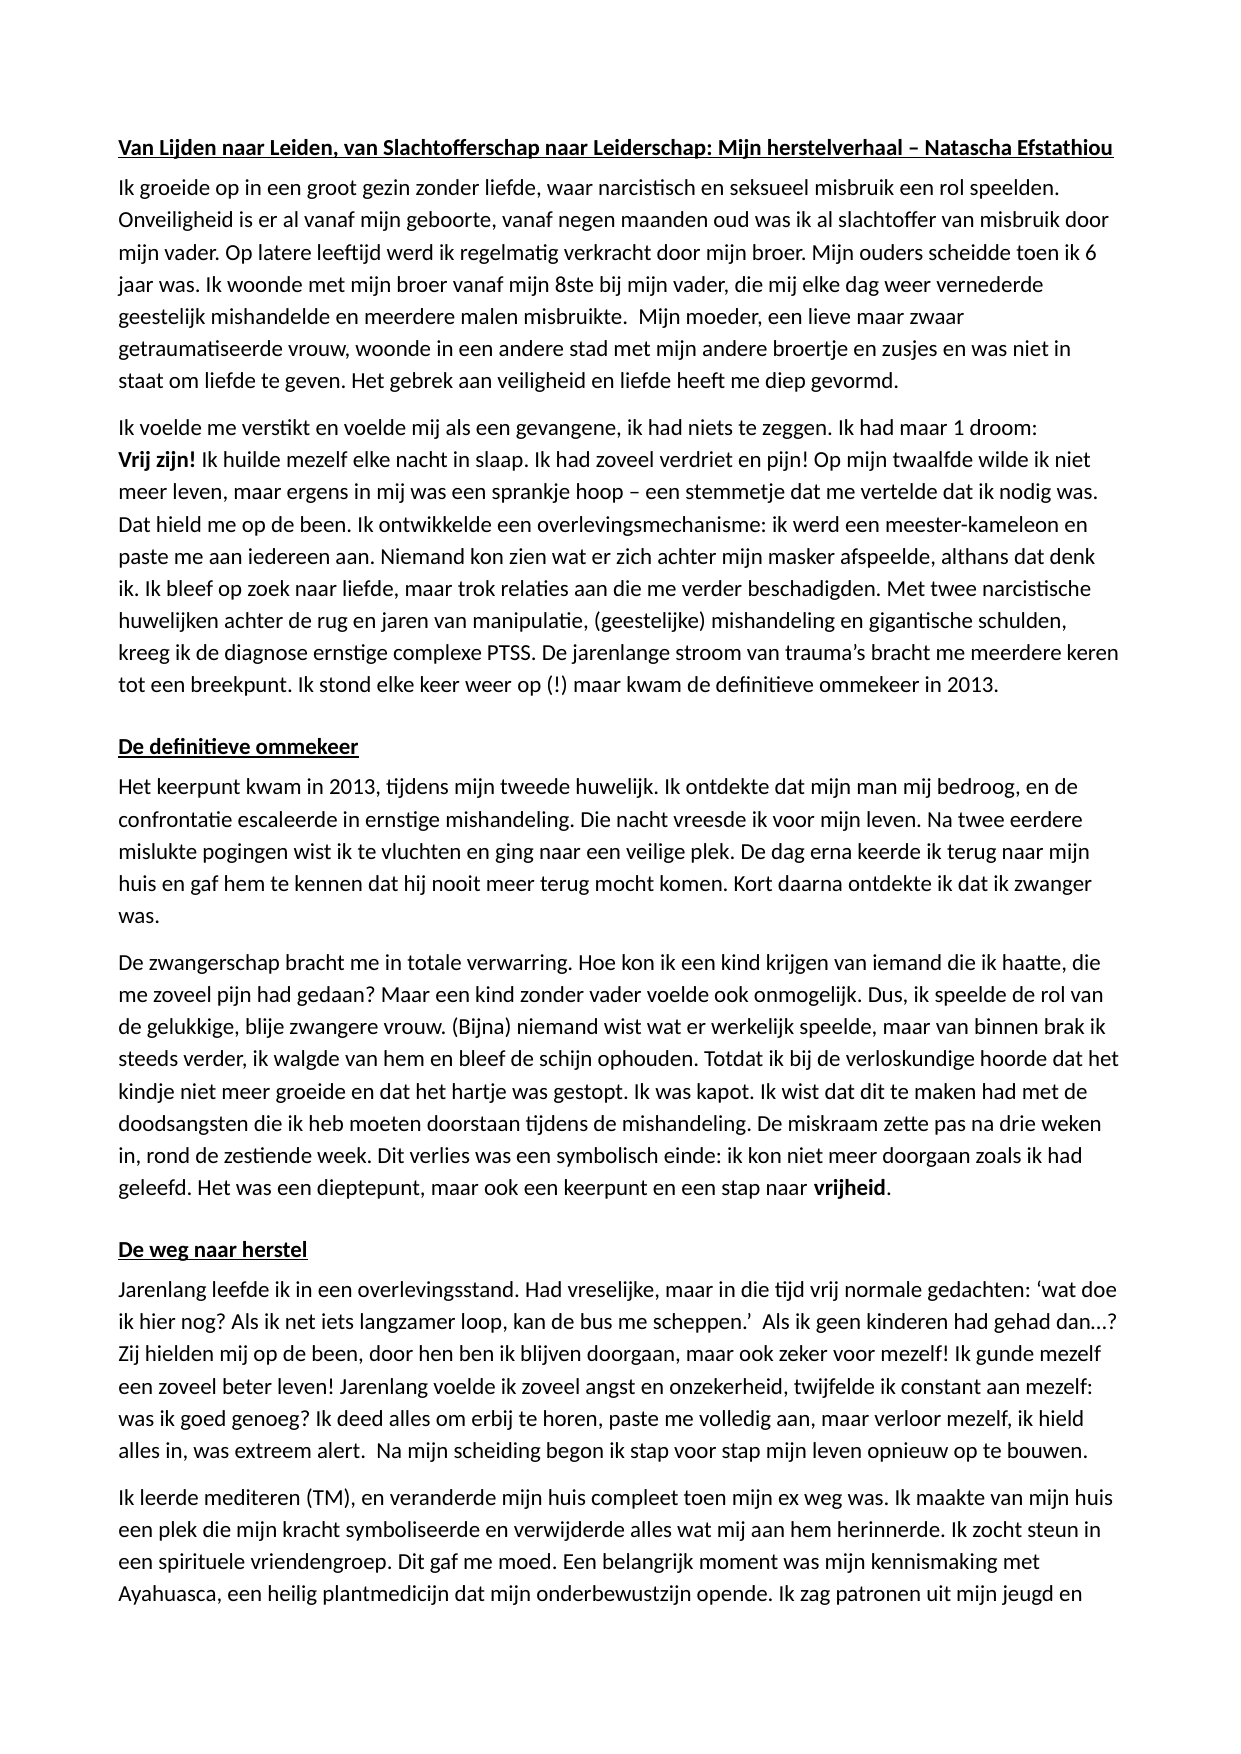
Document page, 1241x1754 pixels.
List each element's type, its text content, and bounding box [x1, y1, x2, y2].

text De zwangerschap bracht me in totale verwarring. Hoe kon ik een kind krijgen van iemand die ik haatte, die me zoveel pijn had gedaan? Maar een kind zonder vader voelde ook onmogelijk. Dus, ik speelde de rol van de gelukkige, blije zwangere vrouw. (Bijna) niemand wist wat er werkelijk speelde, maar van binnen brak ik steeds verder, ik walgde van hem en bleef de schijn ophouden. Totdat ik bij de verloskundige hoorde dat het kindje niet meer groeide en dat het hartje was gestopt. Ik was kapot. Ik wist dat dit te maken had met de doodsangsten die ik heb moeten doorstaan tijdens de mishandeling. De miskraam zette pas na drie weken in, rond de zestiende week. Dit verlies was een symbolisch einde: ik kon niet meer doorgaan zoals ik had geleefd. Het was een dieptepunt, maar ook een keerpunt en een stap naar vrijheid. [118, 948, 1122, 1201]
subtitle De definitieve ommekeer [118, 732, 1122, 760]
text Ik groeide op in een groot gezin zonder liefde, waar narcistisch en seksueel misbruik een rol speelden. Onveiligheid is er al vanaf mijn geboorte, vanaf negen maanden oud was ik al slachtoffer van misbruik door mijn vader. Op latere leeftijd werd ik regelmatig verkracht door mijn broer. Mijn ouders scheidde toen ik 6 jaar was. Ik woonde met mijn broer vanaf mijn 8ste bij mijn vader, die mij elke dag weer vernederde geestelijk mishandelde en meerdere malen misbruikte. Mijn moeder, een lieve maar zwaar getraumatiseerde vrouw, woonde in een andere stad met mijn andere broertje en zusjes en was niet in staat om liefde te geven. Het gebrek aan veiligheid en liefde heeft me diep gevormd. [118, 173, 1122, 394]
text Ik voelde me verstikt en voelde mij als een gevangene, ik had niets te zeggen. Ik had maar 1 droom: Vrij zijn! Ik huilde mezelf elke nacht in slaap. Ik had zoveel verdriet en pijn! Op mijn twaalfde wilde ik niet meer leven, maar ergens in mij was een sprankje hoop – een stemmetje dat me vertelde dat ik nodig was. Dat hield me op de been. Ik ontwikkelde een overlevingsmechanisme: ik werd een meester-kameleon en paste me aan iedereen aan. Niemand kon zien wat er zich achter mijn masker afspeelde, althans dat denk ik. Ik bleef op zoek naar liefde, maar trok relaties aan die me verder beschadigden. Met twee narcistische huwelijken achter de rug en jaren van manipulatie, (geestelijke) mishandeling en gigantische schulden, kreeg ik de diagnose ernstige complexe PTSS. De jarenlange stroom van trauma’s bracht me meerdere keren tot een breekpunt. Ik stond elke keer weer op (!) maar kwam de definitieve ommekeer in 2013. [118, 413, 1122, 699]
text Jarenlang leefde ik in een overlevingsstand. Had vreselijke, maar in die tijd vrij normale gedachten: ‘wat doe ik hier nog? Als ik net iets langzamer loop, kan de bus me scheppen.’ Als ik geen kinderen had gehad dan…? Zij hielden mij op de been, door hen ben ik blijven doorgaan, maar ook zeker voor mezelf! Ik gunde mezelf een zoveel beter leven! Jarenlang voelde ik zoveel angst en onzekerheid, twijfelde ik constant aan mezelf: was ik goed genoeg? Ik deed alles om erbij te horen, paste me volledig aan, maar verloor mezelf, ik hield alles in, was extreem alert. Na mijn scheiding begon ik stap voor stap mijn leven opnieuw op te bouwen. [118, 1275, 1122, 1464]
subtitle De weg naar herstel [118, 1235, 1122, 1263]
subtitle Van Lijden naar Leiden, van Slachtofferschap naar Leiderschap: Mijn herstelverhaal – Natascha Efstathiou [118, 133, 1122, 161]
text Ik leerde mediteren (TM), en veranderde mijn huis compleet toen mijn ex weg was. Ik maakte van mijn huis een plek die mijn kracht symboliseerde en verwijderde alles wat mij aan hem herinnerde. Ik zocht steun in een spirituele vriendengroep. Dit gaf me moed. Een belangrijk moment was mijn kennismaking met Ayahuasca, een heilig plantmedicijn dat mijn onderbewustzijn opende. Ik zag patronen uit mijn jeugd en [118, 1483, 1122, 1607]
text Het keerpunt kwam in 2013, tijdens mijn tweede huwelijk. Ik ontdekte dat mijn man mij bedroog, en de confrontatie escaleerde in ernstige mishandeling. Die nacht vreesde ik voor mijn leven. Na twee eerdere mislukte pogingen wist ik te vluchten en ging naar een veilige plek. De dag erna keerde ik terug naar mijn huis en gaf hem te kennen dat hij nooit meer terug mocht komen. Kort daarna ontdekte ik dat ik zwanger was. [118, 772, 1122, 929]
